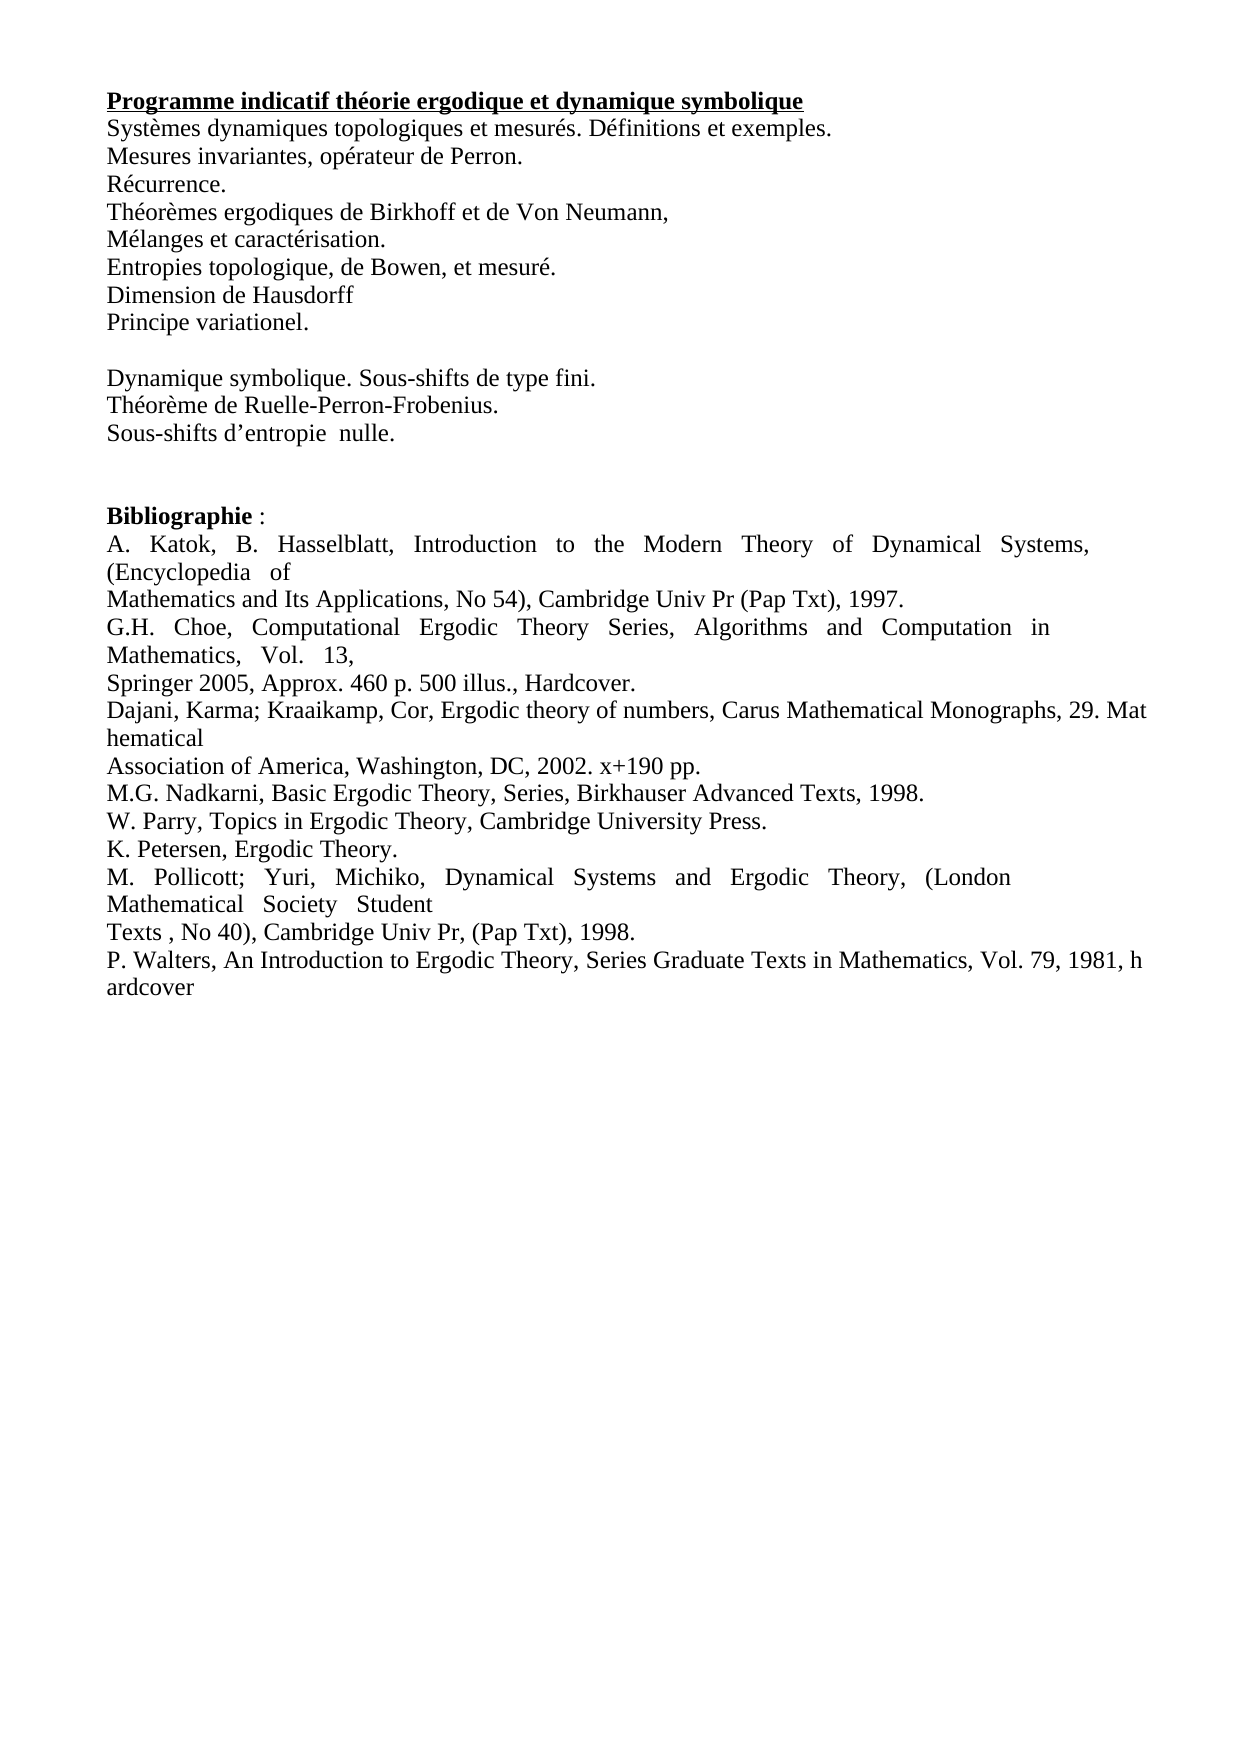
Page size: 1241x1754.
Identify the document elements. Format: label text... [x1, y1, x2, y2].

text Mesures invariantes, opérateur de Perron. [106, 142, 1152, 170]
text P. Walters, An Introduction to Ergodic Theory, Series Graduate Texts in Mathematics, Vol. 79, 1981, hardcover [106, 946, 1152, 1001]
text Principe variationel. [106, 308, 1152, 336]
text Systèmes dynamiques topologiques et mesurés. Définitions et exemples. [106, 114, 1152, 142]
text G.H. Choe, Computational Ergodic Theory Series, Algorithms and Computation in Mathematics, Vol. 13, [106, 613, 1152, 669]
text Association of America, Washington, DC, 2002. x+190 pp. [106, 752, 1152, 779]
text K. Petersen, Ergodic Theory. [106, 835, 1152, 863]
text Théorèmes ergodiques de Birkhoff et de Von Neumann, [106, 198, 1152, 225]
text Dynamique symbolique. Sous­-shifts de type fini. [106, 364, 1152, 392]
text M. Pollicott; Yuri, Michiko, Dynamical Systems and Ergodic Theory, (London Mathematical Society Student [106, 863, 1152, 918]
text A. Katok, B. Hasselblatt, Introduction to the Modern Theory of Dynamical Systems, (Encyclopedia of [106, 530, 1152, 586]
text Récurrence. [106, 170, 1152, 198]
text W. Parry, Topics in Ergodic Theory, Cambridge University Press. [106, 807, 1152, 835]
text Entropies topologique, de Bowen, et mesuré. [106, 253, 1152, 281]
text Théorème de Ruelle-Perron-Frobenius. [106, 392, 1152, 419]
text Dimension de Hausdorff [106, 281, 1152, 308]
text Texts , No 40), Cambridge Univ Pr, (Pap Txt), 1998. [106, 918, 1152, 946]
text Mélanges et caractérisation. [106, 225, 1152, 253]
text M.G. Nadkarni, Basic Ergodic Theory, Series, Birkhauser Advanced Texts, 1998. [106, 779, 1152, 807]
text Sous-­shifts d’entropie nulle. [106, 419, 1152, 447]
text Mathematics and Its Applications, No 54), Cambridge Univ Pr (Pap Txt), 1997. [106, 586, 1152, 613]
text Springer 2005, Approx. 460 p. 500 illus., Hardcover. [106, 669, 1152, 696]
text Programme indicatif théorie ergodique et dynamique symbolique [106, 87, 1152, 114]
text Bibliographie : [106, 502, 1152, 530]
text Dajani, Karma; Kraaikamp, Cor, Ergodic theory of numbers, Carus Mathematical Monographs, 29. Mathematical [106, 696, 1152, 752]
